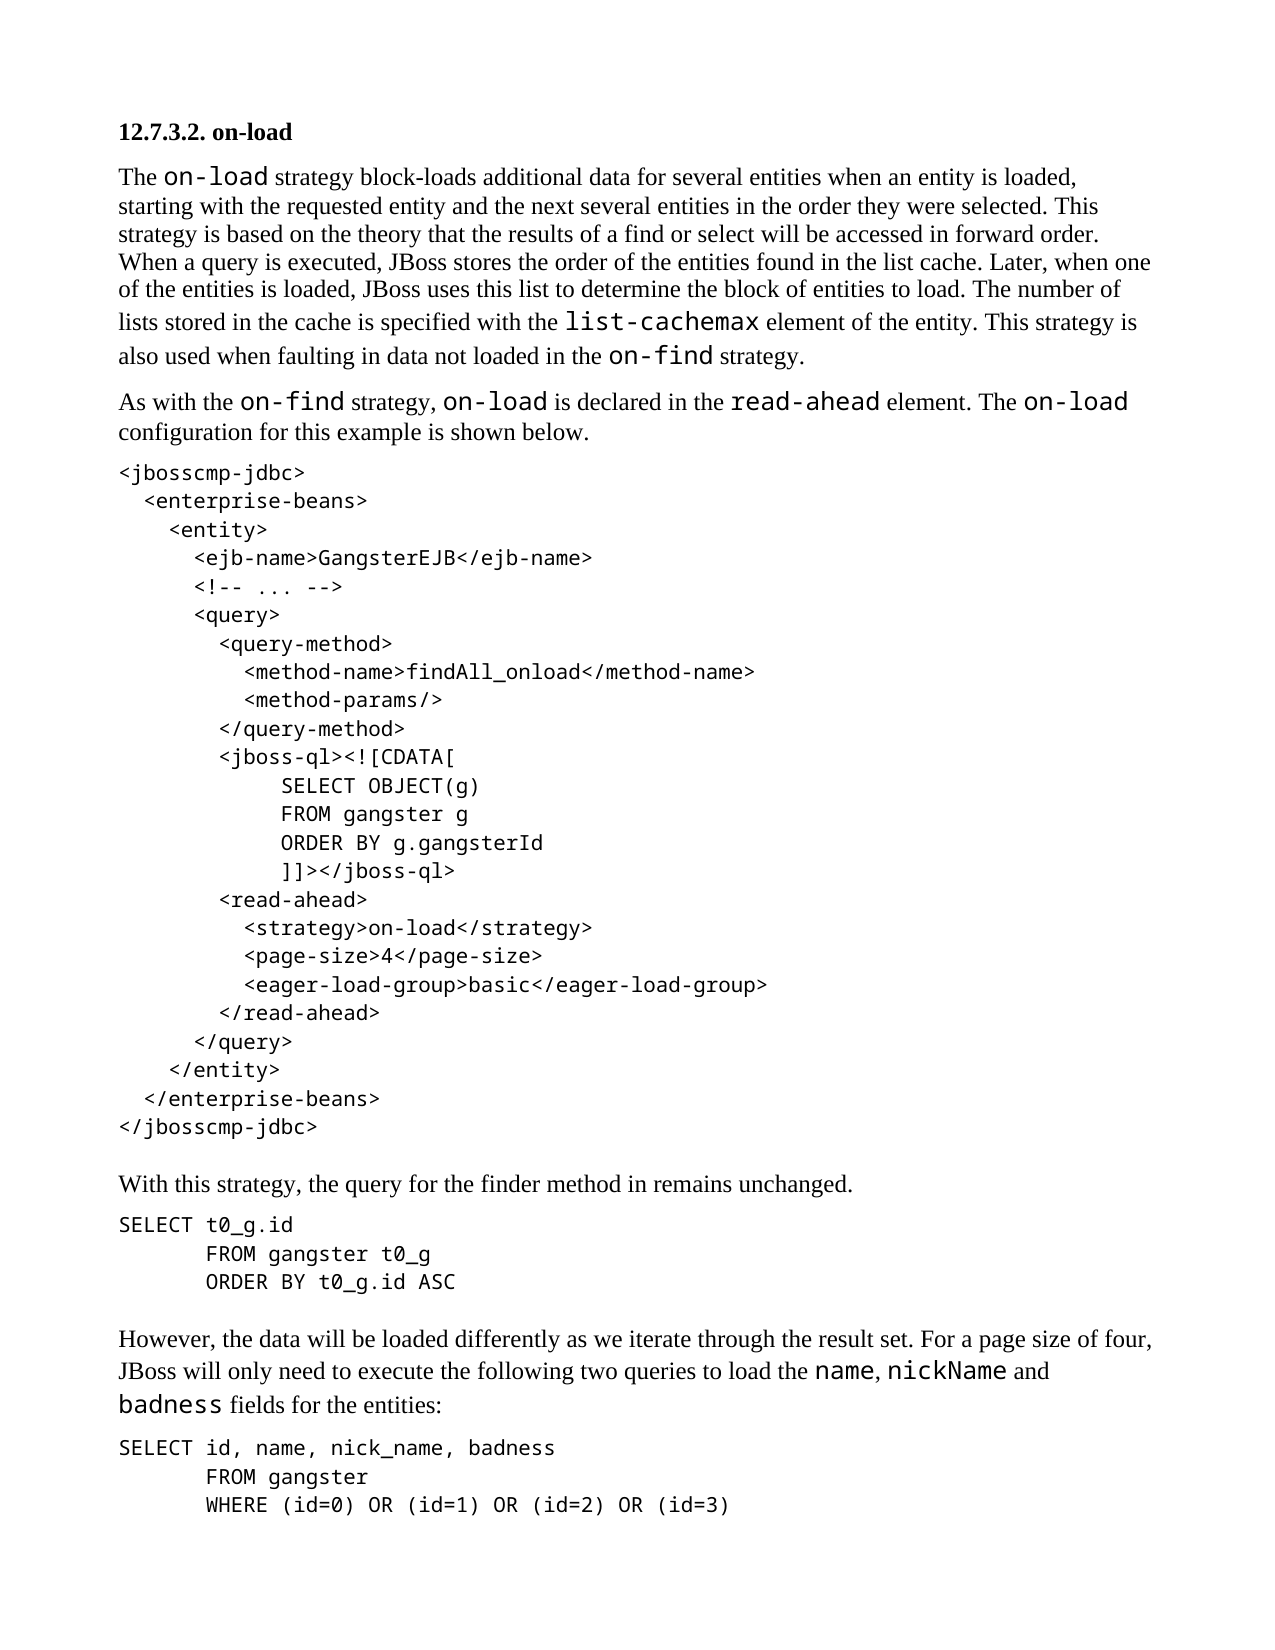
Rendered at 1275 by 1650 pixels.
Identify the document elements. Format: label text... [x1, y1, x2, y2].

text <method-params/> [118, 686, 1157, 714]
text </read-ahead> [118, 998, 1157, 1027]
text With this strategy, the query for the finder method in remains unchanged. [118, 1170, 1157, 1198]
text <method-name>findAll_onload</method-name> [118, 657, 1157, 686]
text </query> [118, 1027, 1157, 1055]
text FROM gangster [118, 1462, 1157, 1490]
text <jboss-ql><![CDATA[ [118, 742, 1157, 771]
text The on-load strategy block-loads additional data for several entities when an entity is loaded, starting with the requested entity and the next several entities in the order they were selected. This strategy is based on the theory that the results of a find or select will be accessed in forward order. When a query is executed, JBoss stores the order of the entities found in the list cache. Later, when one of the entities is loaded, JBoss uses this list to determine the block of entities to load. The number of lists stored in the cache is specified with the list-cachemax element of the entity. This strategy is also used when faulting in data not loaded in the on-find strategy. [118, 158, 1157, 371]
text </enterprise-beans> [118, 1084, 1157, 1112]
text <entity> [118, 515, 1157, 543]
text FROM gangster t0_g [118, 1239, 1157, 1267]
text SELECT id, name, nick_name, badness [118, 1433, 1157, 1462]
text <query> [118, 600, 1157, 629]
text FROM gangster g [118, 799, 1157, 828]
text SELECT t0_g.id [118, 1210, 1157, 1239]
text <ejb-name>GangsterEJB</ejb-name> [118, 543, 1157, 572]
text <eager-load-group>basic</eager-load-group> [118, 970, 1157, 998]
text <read-ahead> [118, 885, 1157, 913]
text ORDER BY t0_g.id ASC [118, 1267, 1157, 1296]
text However, the data will be loaded differently as we iterate through the result set. For a page size of four, JBoss will only need to execute the following two queries to load the name, nickName and badness fields for the entities: [118, 1325, 1157, 1421]
text <strategy>on-load</strategy> [118, 913, 1157, 942]
text ]]></jboss-ql> [118, 856, 1157, 885]
text ORDER BY g.gangsterId [118, 828, 1157, 856]
text <jbosscmp-jdbc> [118, 458, 1157, 487]
text </jbosscmp-jdbc> [118, 1112, 1157, 1141]
text SELECT OBJECT(g) [118, 771, 1157, 799]
text <!-- ... --> [118, 572, 1157, 600]
text <page-size>4</page-size> [118, 942, 1157, 970]
text WHERE (id=0) OR (id=1) OR (id=2) OR (id=3) [118, 1490, 1157, 1519]
text </query-method> [118, 714, 1157, 742]
text <enterprise-beans> [118, 487, 1157, 515]
text <query-method> [118, 629, 1157, 657]
subtitle 12.7.3.2. on-load [118, 118, 1157, 146]
text </entity> [118, 1055, 1157, 1084]
text As with the on-find strategy, on-load is declared in the read-ahead element. The on-load configuration for this example is shown below. [118, 384, 1157, 446]
